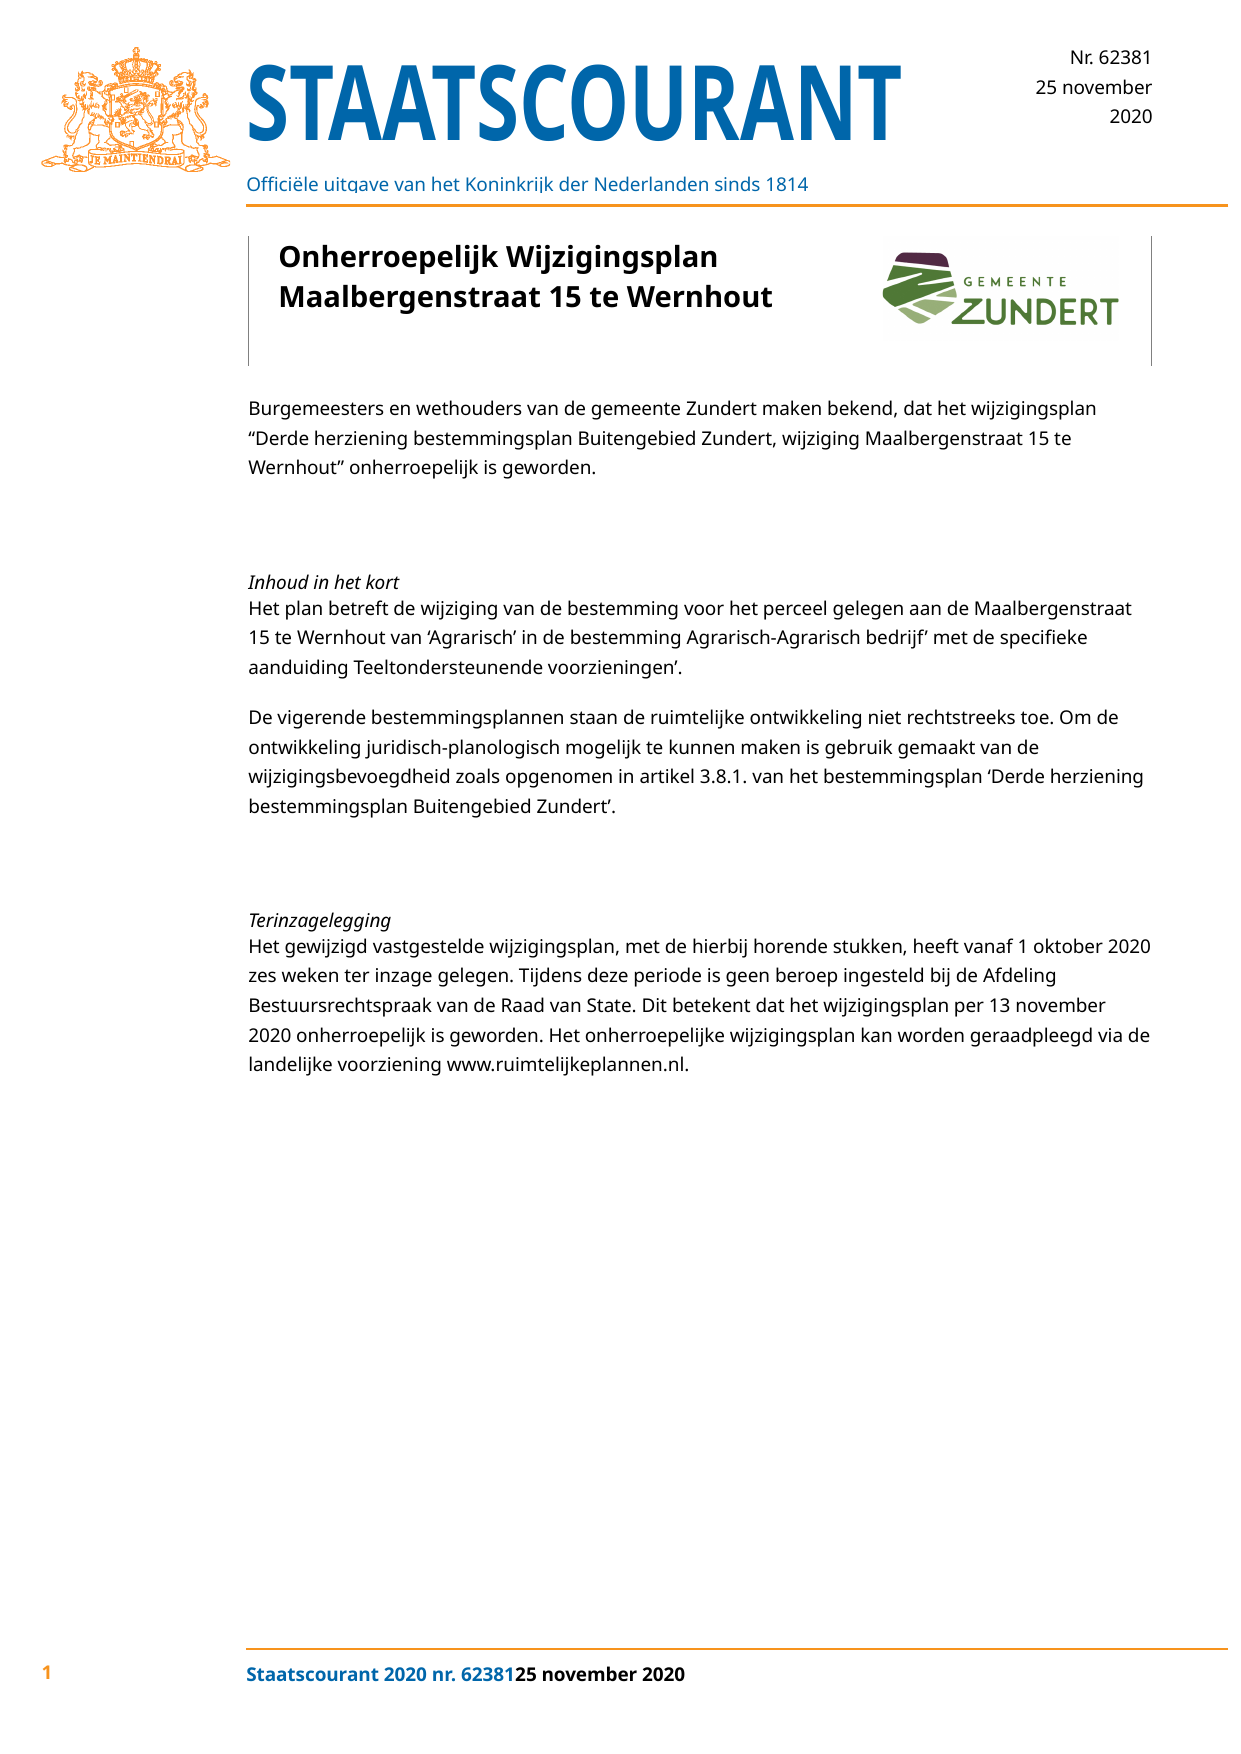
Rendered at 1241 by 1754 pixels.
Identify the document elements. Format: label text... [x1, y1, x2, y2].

text Terinzagelegging [248, 907, 1152, 933]
text Burgemeesters en wethouders van de gemeente Zundert maken bekend, dat het wijzigingsplan “Derde herziening bestemmingsplan Buitengebied Zundert, wijziging Maalbergenstraat 15 te Wernhout” onherroepelijk is geworden. [248, 395, 1152, 480]
text Het plan betreft de wijziging van de bestemming voor het perceel gelegen aan de Maalbergenstraat 15 te Wernhout van ‘Agrarisch’ in de bestemming Agrarisch-Agrarisch bedrijf’ met de specifieke aanduiding Teeltondersteunende voorzieningen’. [248, 595, 1152, 679]
table_header Onherroepelijk Wijzigingsplan Maalbergenstraat 15 te Wernhout [249, 236, 850, 366]
picture [41, 47, 231, 172]
text Het gewijzigd vastgestelde wijzigingsplan, met de hierbij horende stukken, heeft vanaf 1 oktober 2020 zes weken ter inzage gelegen. Tijdens deze periode is geen beroep ingesteld bij de Afdeling Bestuursrechtspraak van de Raad van State. Dit betekent dat het wijzigingsplan per 13 november 2020 onherroepelijk is geworden. Het onherroepelijke wijzigingsplan kan worden geraadpleegd via de landelijke voorziening www.ruimtelijkeplannen.nl. [248, 933, 1152, 1077]
text De vigerende bestemmingsplannen staan de ruimtelijke ontwikkeling niet rechtstreeks toe. Om de ontwikkeling juridisch-planologisch mogelijk te kunnen maken is gebruik gemaakt van de wijzigingsbevoegdheid zoals opgenomen in artikel 3.8.1. van het bestemmingsplan ‘Derde herziening bestemmingsplan Buitengebied Zundert’. [248, 704, 1152, 819]
table_header [850, 236, 1151, 366]
picture [882, 236, 1119, 341]
text Inhoud in het kort [248, 569, 1152, 595]
